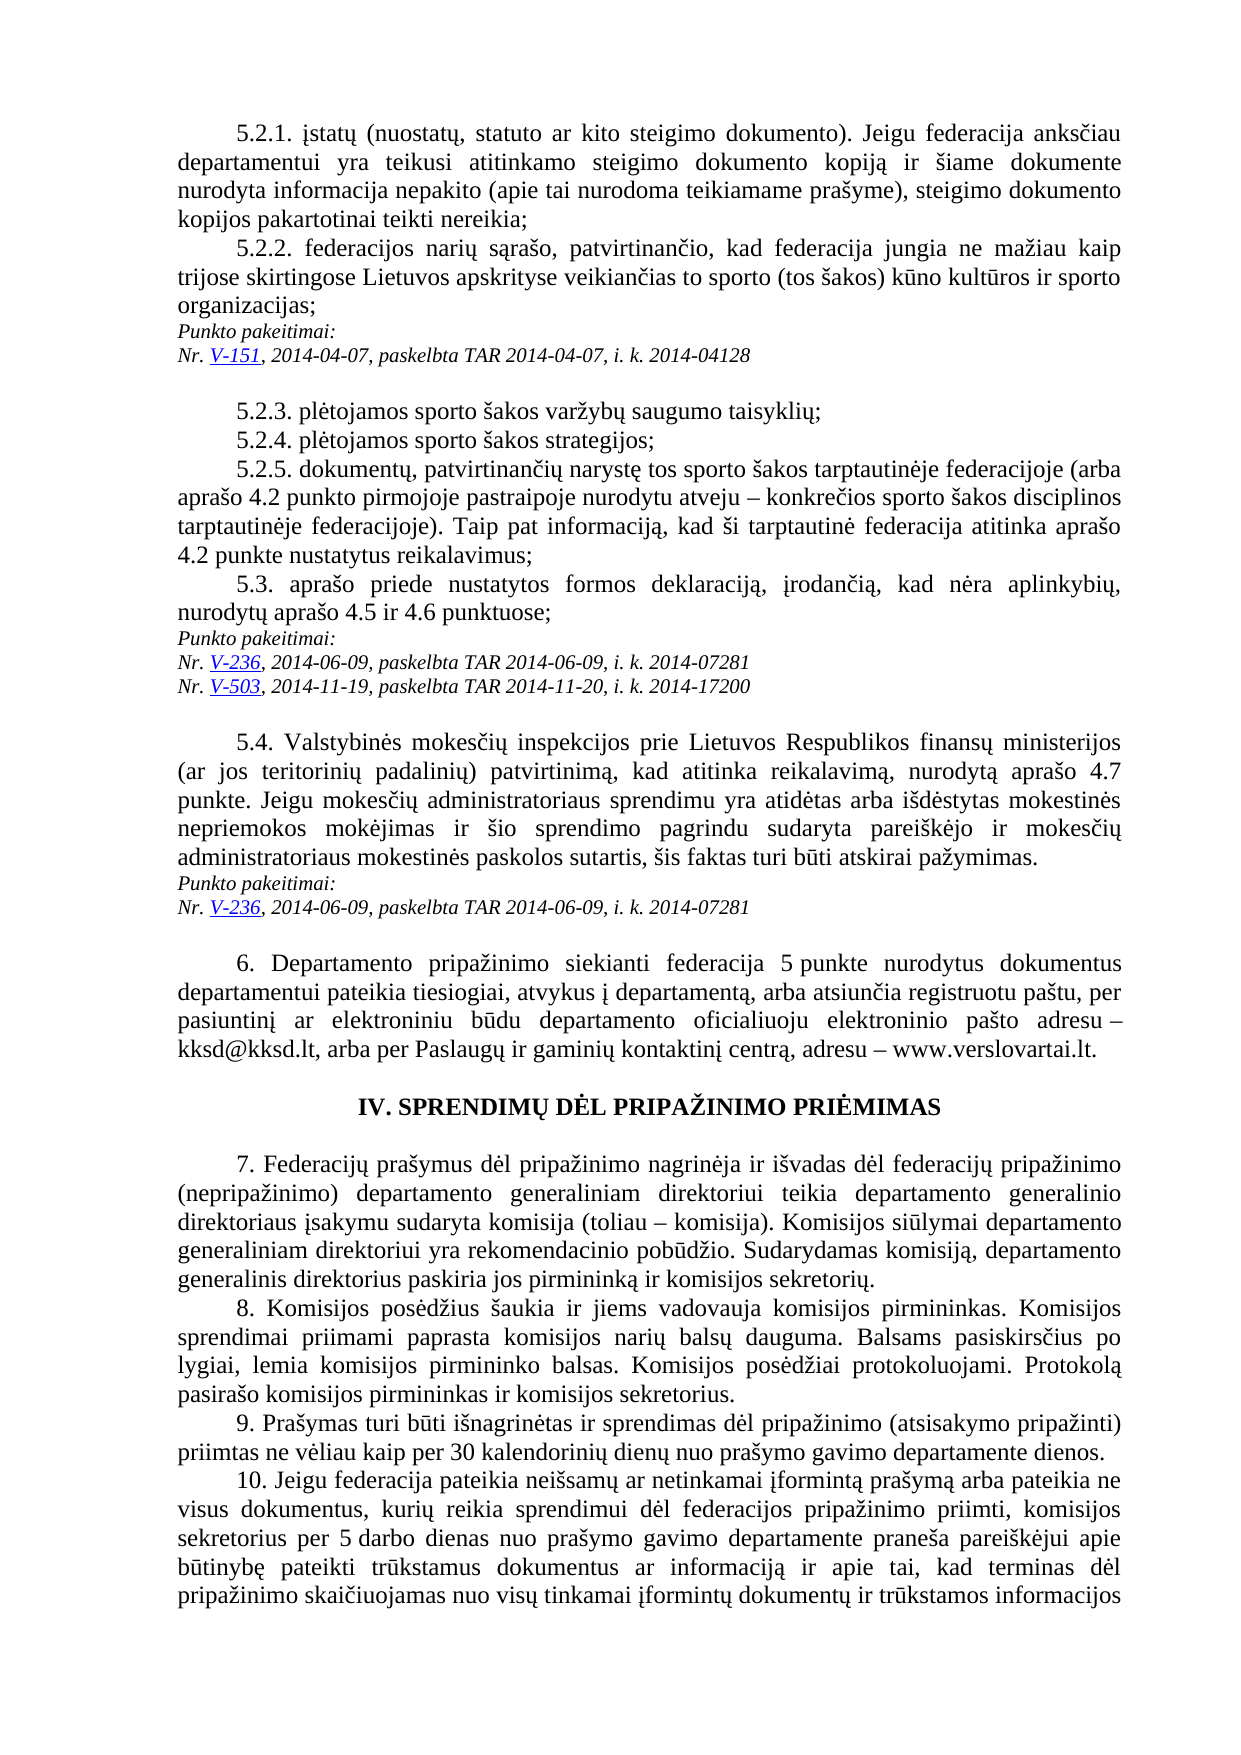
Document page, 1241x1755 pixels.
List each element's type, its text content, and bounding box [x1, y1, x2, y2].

text 5.2.4. plėtojamos sporto šakos strategijos; [177, 425, 1122, 454]
text 5.3. aprašo priede nustatytos formos deklaraciją, įrodančią, kad nėra aplinkybių, nurodytų aprašo 4.5 ir 4.6 punktuose; [177, 569, 1122, 626]
text 5.2.5. dokumentų, patvirtinančių narystę tos sporto šakos tarptautinėje federacijoje (arba aprašo 4.2 punkto pirmojoje pastraipoje nurodytu atveju – konkrečios sporto šakos disciplinos tarptautinėje federacijoje). Taip pat informaciją, kad ši tarptautinė federacija atitinka aprašo 4.2 punkte nustatytus reikalavimus; [177, 454, 1122, 569]
text Nr. V-236, 2014-06-09, paskelbta TAR 2014-06-09, i. k. 2014-07281 [177, 895, 1122, 919]
text 9. Prašymas turi būti išnagrinėtas ir sprendimas dėl pripažinimo (atsisakymo pripažinti) priimtas ne vėliau kaip per 30 kalendorinių dienų nuo prašymo gavimo departamente dienos. [177, 1408, 1122, 1465]
text Nr. V-236, 2014-06-09, paskelbta TAR 2014-06-09, i. k. 2014-07281 [177, 650, 1122, 674]
text 6. Departamento pripažinimo siekianti federacija 5 punkte nurodytus dokumentus departamentui pateikia tiesiogiai, atvykus į departamentą, arba atsiunčia registruotu paštu, per pasiuntinį ar elektroniniu būdu departamento oficialiuoju elektroninio pašto adresu – kksd@kksd.lt, arba per Paslaugų ir gaminių kontaktinį centrą, adresu – www.verslovartai.lt. [177, 948, 1122, 1063]
text 10. Jeigu federacija pateikia neišsamų ar netinkamai įformintą prašymą arba pateikia ne visus dokumentus, kurių reikia sprendimui dėl federacijos pripažinimo priimti, komisijos sekretorius per 5 darbo dienas nuo prašymo gavimo departamente praneša pareiškėjui apie būtinybę pateikti trūkstamus dokumentus ar informaciją ir apie tai, kad terminas dėl pripažinimo skaičiuojamas nuo visų tinkamai įformintų dokumentų ir trūkstamos informacijos [177, 1465, 1122, 1609]
text 8. Komisijos posėdžius šaukia ir jiems vadovauja komisijos pirmininkas. Komisijos sprendimai priimami paprasta komisijos narių balsų dauguma. Balsams pasiskirsčius po lygiai, lemia komisijos pirmininko balsas. Komisijos posėdžiai protokoluojami. Protokolą pasirašo komisijos pirmininkas ir komisijos sekretorius. [177, 1293, 1122, 1408]
text Punkto pakeitimai: [177, 626, 1122, 650]
text Punkto pakeitimai: [177, 871, 1122, 895]
text 7. Federacijų prašymus dėl pripažinimo nagrinėja ir išvadas dėl federacijų pripažinimo (nepripažinimo) departamento generaliniam direktoriui teikia departamento generalinio direktoriaus įsakymu sudaryta komisija (toliau – komisija). Komisijos siūlymai departamento generaliniam direktoriui yra rekomendacinio pobūdžio. Sudarydamas komisiją, departamento generalinis direktorius paskiria jos pirmininką ir komisijos sekretorių. [177, 1149, 1122, 1293]
text Nr. V-151, 2014-04-07, paskelbta TAR 2014-04-07, i. k. 2014-04128 [177, 343, 1122, 367]
text 5.2.3. plėtojamos sporto šakos varžybų saugumo taisyklių; [177, 396, 1122, 425]
text 5.2.1. įstatų (nuostatų, statuto ar kito steigimo dokumento). Jeigu federacija anksčiau departamentui yra teikusi atitinkamo steigimo dokumento kopiją ir šiame dokumente nurodyta informacija nepakito (apie tai nurodoma teikiamame prašyme), steigimo dokumento kopijos pakartotinai teikti nereikia; [177, 118, 1122, 233]
text 5.2.2. federacijos narių sąrašo, patvirtinančio, kad federacija jungia ne mažiau kaip trijose skirtingose Lietuvos apskrityse veikiančias to sporto (tos šakos) kūno kultūros ir sporto organizacijas; [177, 233, 1122, 319]
text Punkto pakeitimai: [177, 319, 1122, 343]
text 5.4. Valstybinės mokesčių inspekcijos prie Lietuvos Respublikos finansų ministerijos (ar jos teritorinių padalinių) patvirtinimą, kad atitinka reikalavimą, nurodytą aprašo 4.7 punkte. Jeigu mokesčių administratoriaus sprendimu yra atidėtas arba išdėstytas mokestinės nepriemokos mokėjimas ir šio sprendimo pagrindu sudaryta pareiškėjo ir mokesčių administratoriaus mokestinės paskolos sutartis, šis faktas turi būti atskirai pažymimas. [177, 727, 1122, 871]
text IV. SPRENDIMŲ DĖL PRIPAŽINIMO PRIĖMIMAS [177, 1092, 1122, 1120]
text Nr. V-503, 2014-11-19, paskelbta TAR 2014-11-20, i. k. 2014-17200 [177, 674, 1122, 698]
